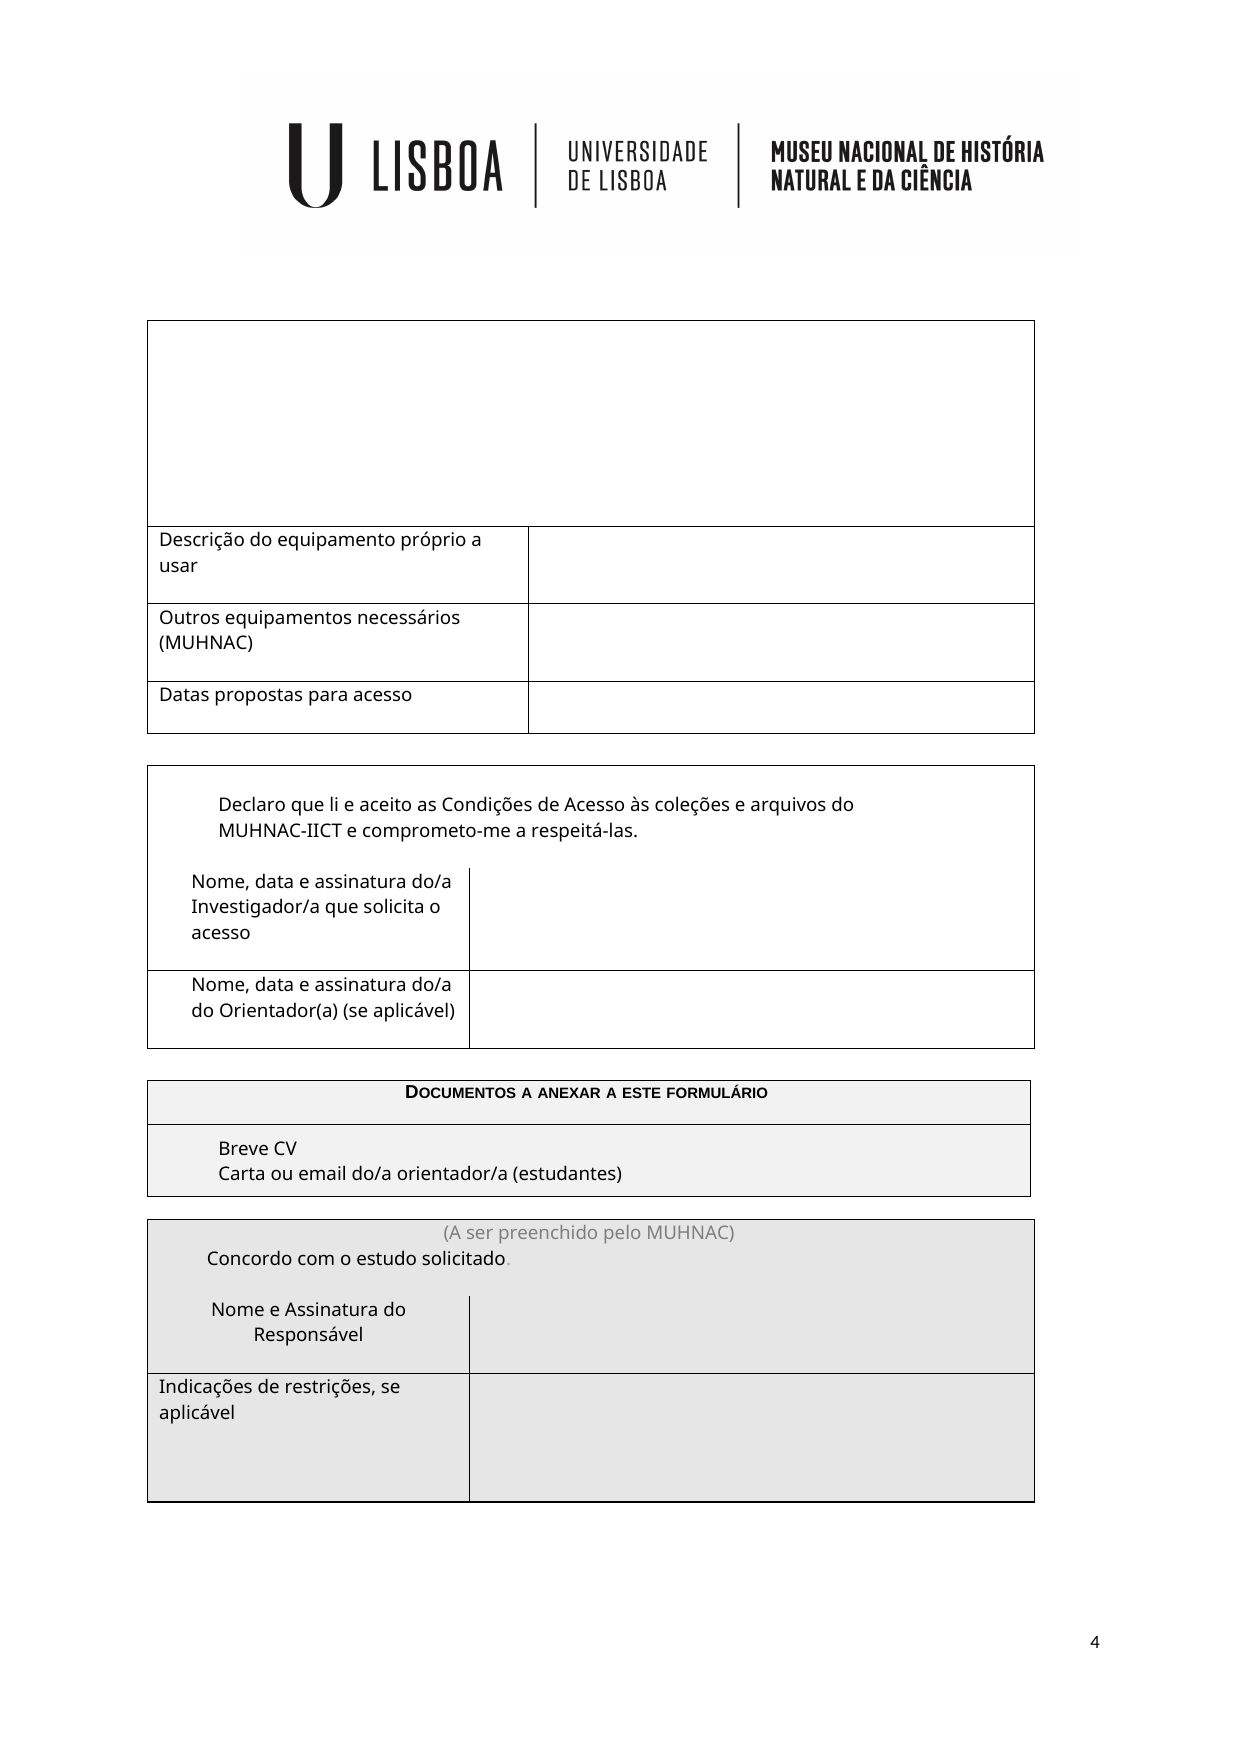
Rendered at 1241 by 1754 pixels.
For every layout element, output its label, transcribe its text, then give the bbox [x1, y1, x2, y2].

table_header Declaro que li e aceito as Condições de Acesso às coleções e arquivos do MUHNAC-IICT e comprometo-me a respeitá-las. [148, 766, 1034, 868]
table_cell Nome, data e assinatura do/a Investigador/a que solicita o acesso [148, 868, 469, 970]
table_cell [529, 604, 1034, 681]
table_cell Outros equipamentos necessários (MUHNAC) [148, 604, 528, 681]
table_cell [470, 868, 1034, 970]
table_cell Nome, data e assinatura do/a do Orientador(a) (se aplicável) [148, 971, 469, 1048]
table_cell [148, 321, 1034, 526]
table_cell [529, 527, 1034, 603]
table_cell [470, 971, 1034, 1048]
table_cell Descrição do equipamento próprio a usar [148, 527, 528, 603]
table_cell Breve CV Carta ou email do/a orientador/a (estudantes) [148, 1125, 1030, 1196]
table_cell Nome e Assinatura do Responsável [148, 1296, 469, 1373]
table_cell Datas propostas para acesso [148, 682, 528, 733]
table_cell [470, 1374, 1034, 1501]
table_cell [529, 682, 1034, 733]
table_cell [470, 1296, 1034, 1373]
table_cell Indicações de restrições, se aplicável [148, 1374, 469, 1501]
table_header (A ser preenchido pelo MUHNAC) Concordo com o estudo solicitado. [148, 1220, 1034, 1296]
table_header Documentos a anexar a este formulário [148, 1081, 1030, 1124]
